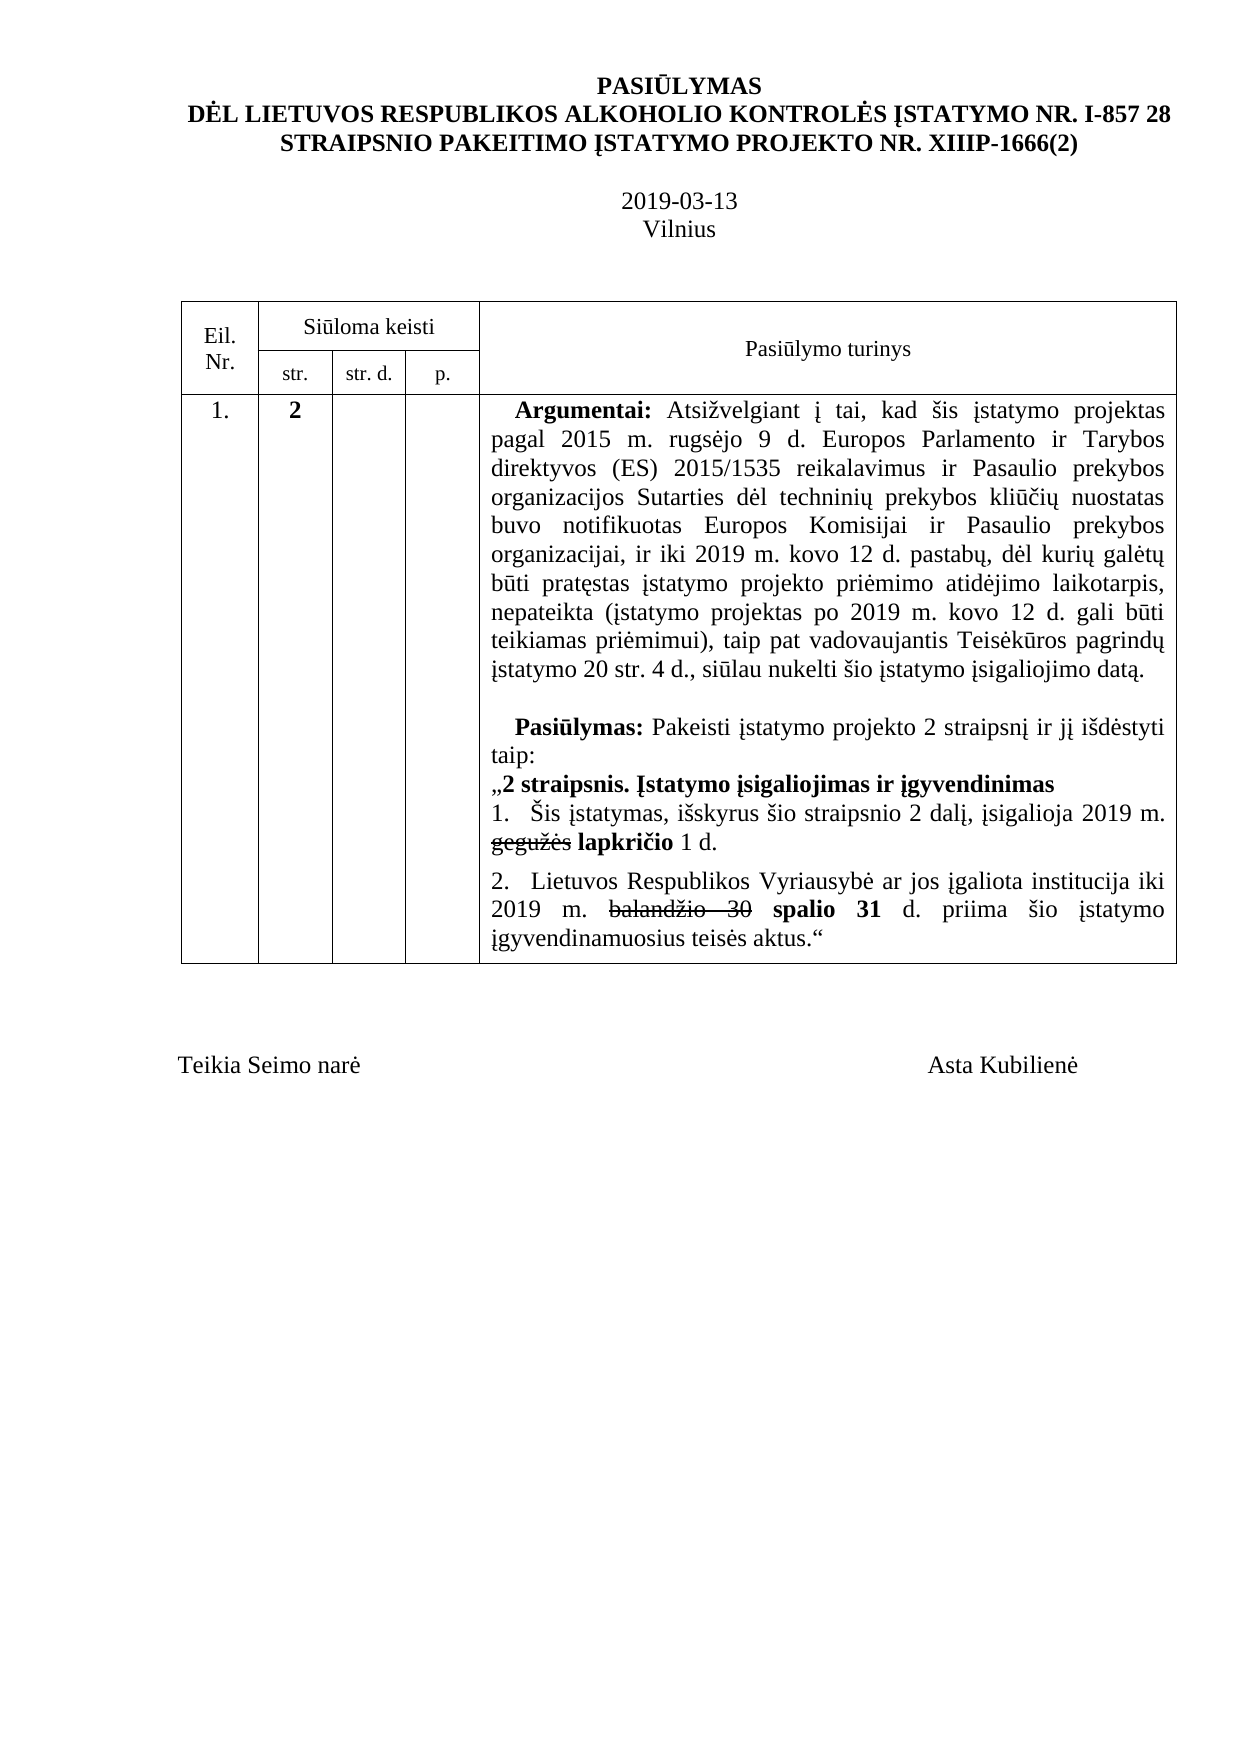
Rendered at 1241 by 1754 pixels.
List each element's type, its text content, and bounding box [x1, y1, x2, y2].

text Teikia Seimo narė Asta Kubilienė [177, 1050, 1181, 1107]
table_cell str. d. [333, 351, 405, 394]
table_cell p. [406, 351, 479, 394]
text DĖL LIETUVOS RESPUBLIKOS Alkoholio kontrolės įstatymo Nr. I-857 28 straipsnio pakeitimo įstatymo PROJEKTO NR. XIIIP-1666(2) [177, 99, 1181, 157]
table_cell Argumentai: Atsižvelgiant į tai, kad šis įstatymo projektas pagal 2015 m. rugsėjo 9 d. Europos Parlamento ir Tarybos direktyvos (ES) 2015/1535 reikalavimus ir Pasaulio prekybos organizacijos Sutarties dėl techninių prekybos kliūčių nuostatas buvo notifikuotas Europos Komisijai ir Pasaulio prekybos organizacijai, ir iki 2019 m. kovo 12 d. pastabų, dėl kurių galėtų būti pratęstas įstatymo projekto priėmimo atidėjimo laikotarpis, nepateikta (įstatymo projektas po 2019 m. kovo 12 d. gali būti teikiamas priėmimui), taip pat vadovaujantis Teisėkūros pagrindų įstatymo 20 str. 4 d., siūlau nukelti šio įstatymo įsigaliojimo datą. Pasiūlymas: Pakeisti įstatymo projekto 2 straipsnį ir jį išdėstyti taip: „2 straipsnis. Įstatymo įsigaliojimas ir įgyvendinimas 1. Šis įstatymas, išskyrus šio straipsnio 2 dalį, įsigalioja 2019 m. gegužės lapkričio 1 d. 2. Lietuvos Respublikos Vyriausybė ar jos įgaliota institucija iki 2019 m. balandžio 30 spalio 31 d. priima šio įstatymo įgyvendinamuosius teisės aktus.“ [480, 395, 1176, 962]
text PASIŪLYMAS [177, 71, 1181, 99]
table_cell str. [259, 351, 332, 394]
text 2019-03-13 [177, 186, 1181, 214]
table_header Eil. Nr. [182, 302, 258, 394]
text Vilnius [177, 214, 1181, 243]
table_cell 1. [182, 395, 258, 962]
table_cell 2 [259, 395, 332, 962]
table_cell [333, 395, 405, 962]
table_header Siūloma keisti [259, 302, 479, 350]
table_cell [406, 395, 479, 962]
table_header Pasiūlymo turinys [480, 302, 1176, 394]
